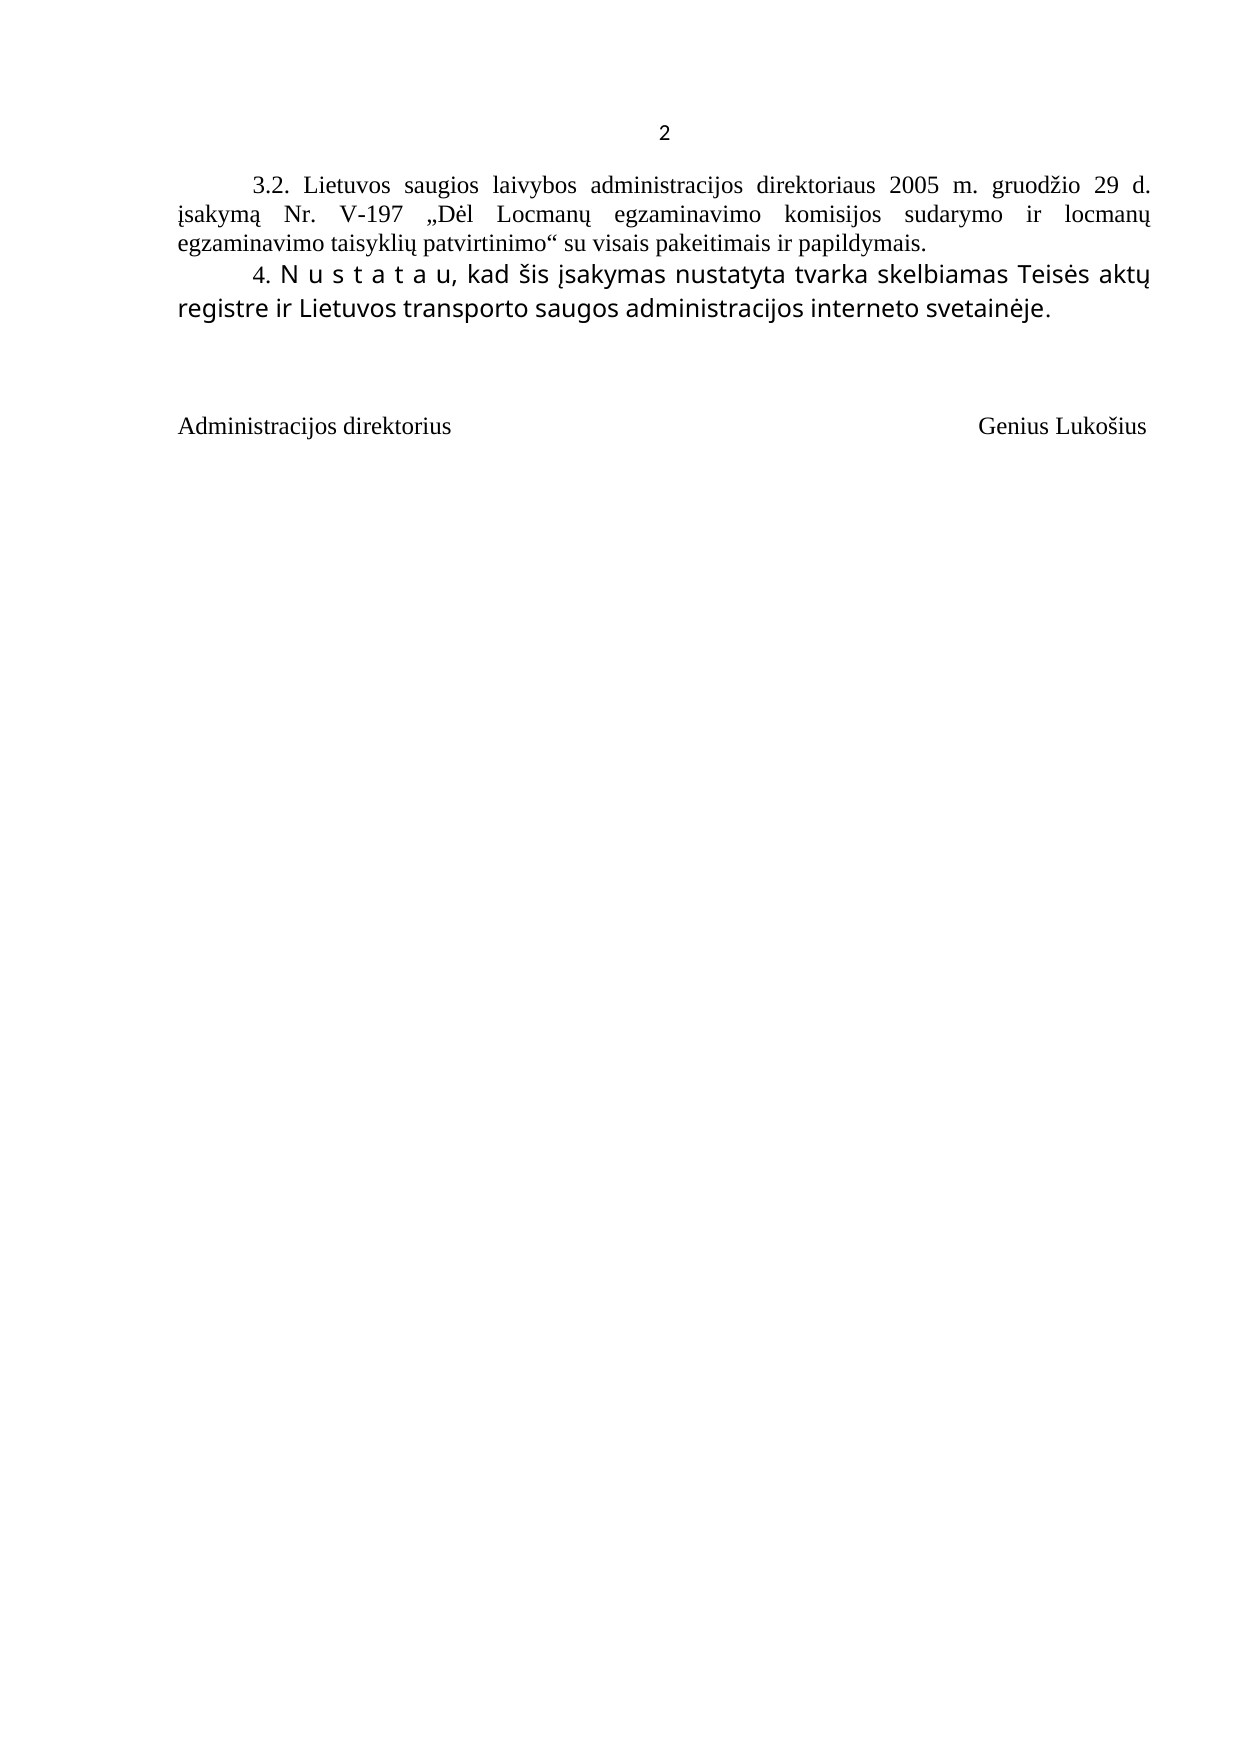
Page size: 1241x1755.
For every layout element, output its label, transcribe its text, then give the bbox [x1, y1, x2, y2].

text 3.2. Lietuvos saugios laivybos administracijos direktoriaus 2005 m. gruodžio 29 d. įsakymą Nr. V-197 „Dėl Locmanų egzaminavimo komisijos sudarymo ir locmanų egzaminavimo taisyklių patvirtinimo“ su visais pakeitimais ir papildymais. [177, 170, 1152, 256]
text Administracijos direktorius Genius Lukošius [177, 411, 1152, 439]
text 4. N u s t a t a u, kad šis įsakymas nustatyta tvarka skelbiamas Teisės aktų registre ir Lietuvos transporto saugos administracijos interneto svetainėje. [177, 256, 1152, 324]
